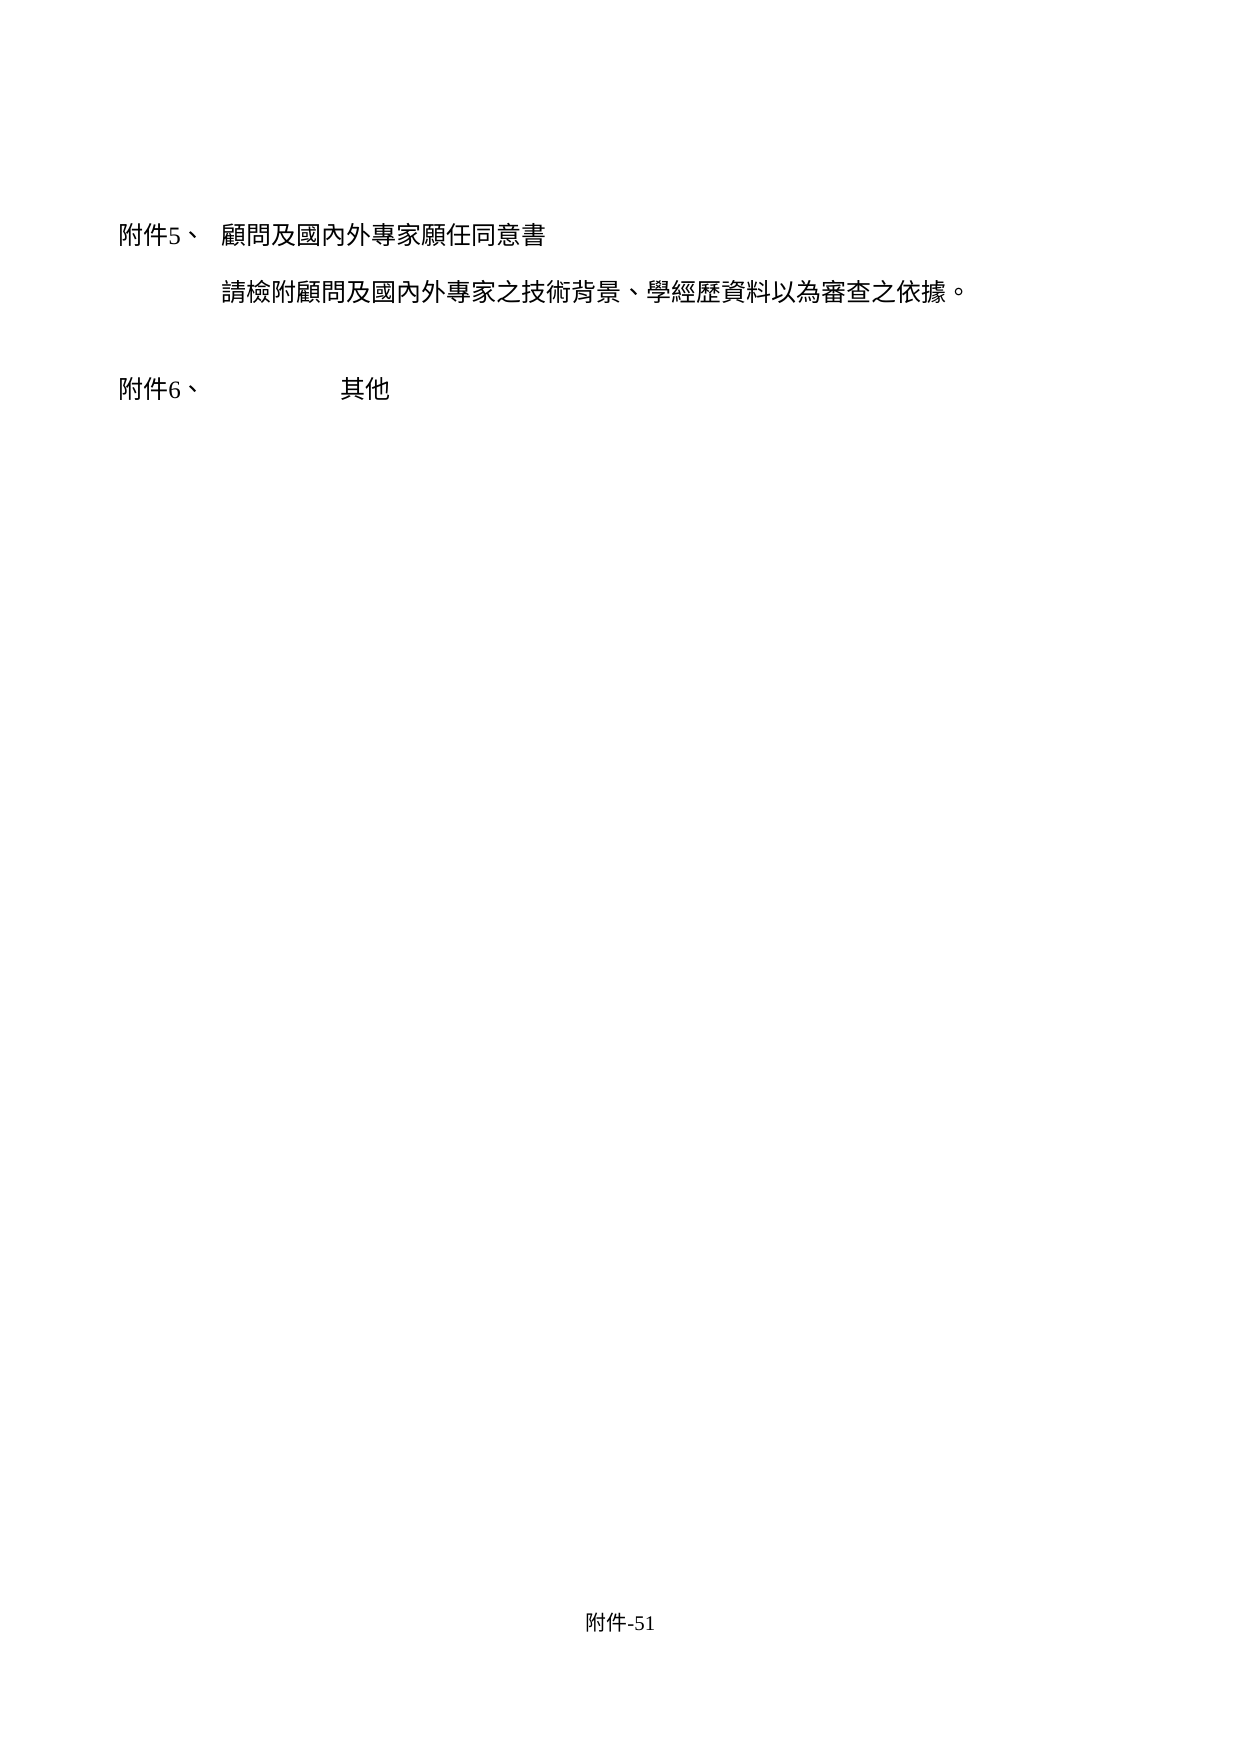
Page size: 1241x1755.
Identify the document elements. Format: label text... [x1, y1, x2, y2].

text 請檢附顧問及國內外專家之技術背景、學經歷資料以為審查之依據。 [221, 271, 1122, 309]
list 顧問及國內外專家願任同意書 [118, 211, 1122, 252]
list 其他 [118, 365, 1122, 407]
